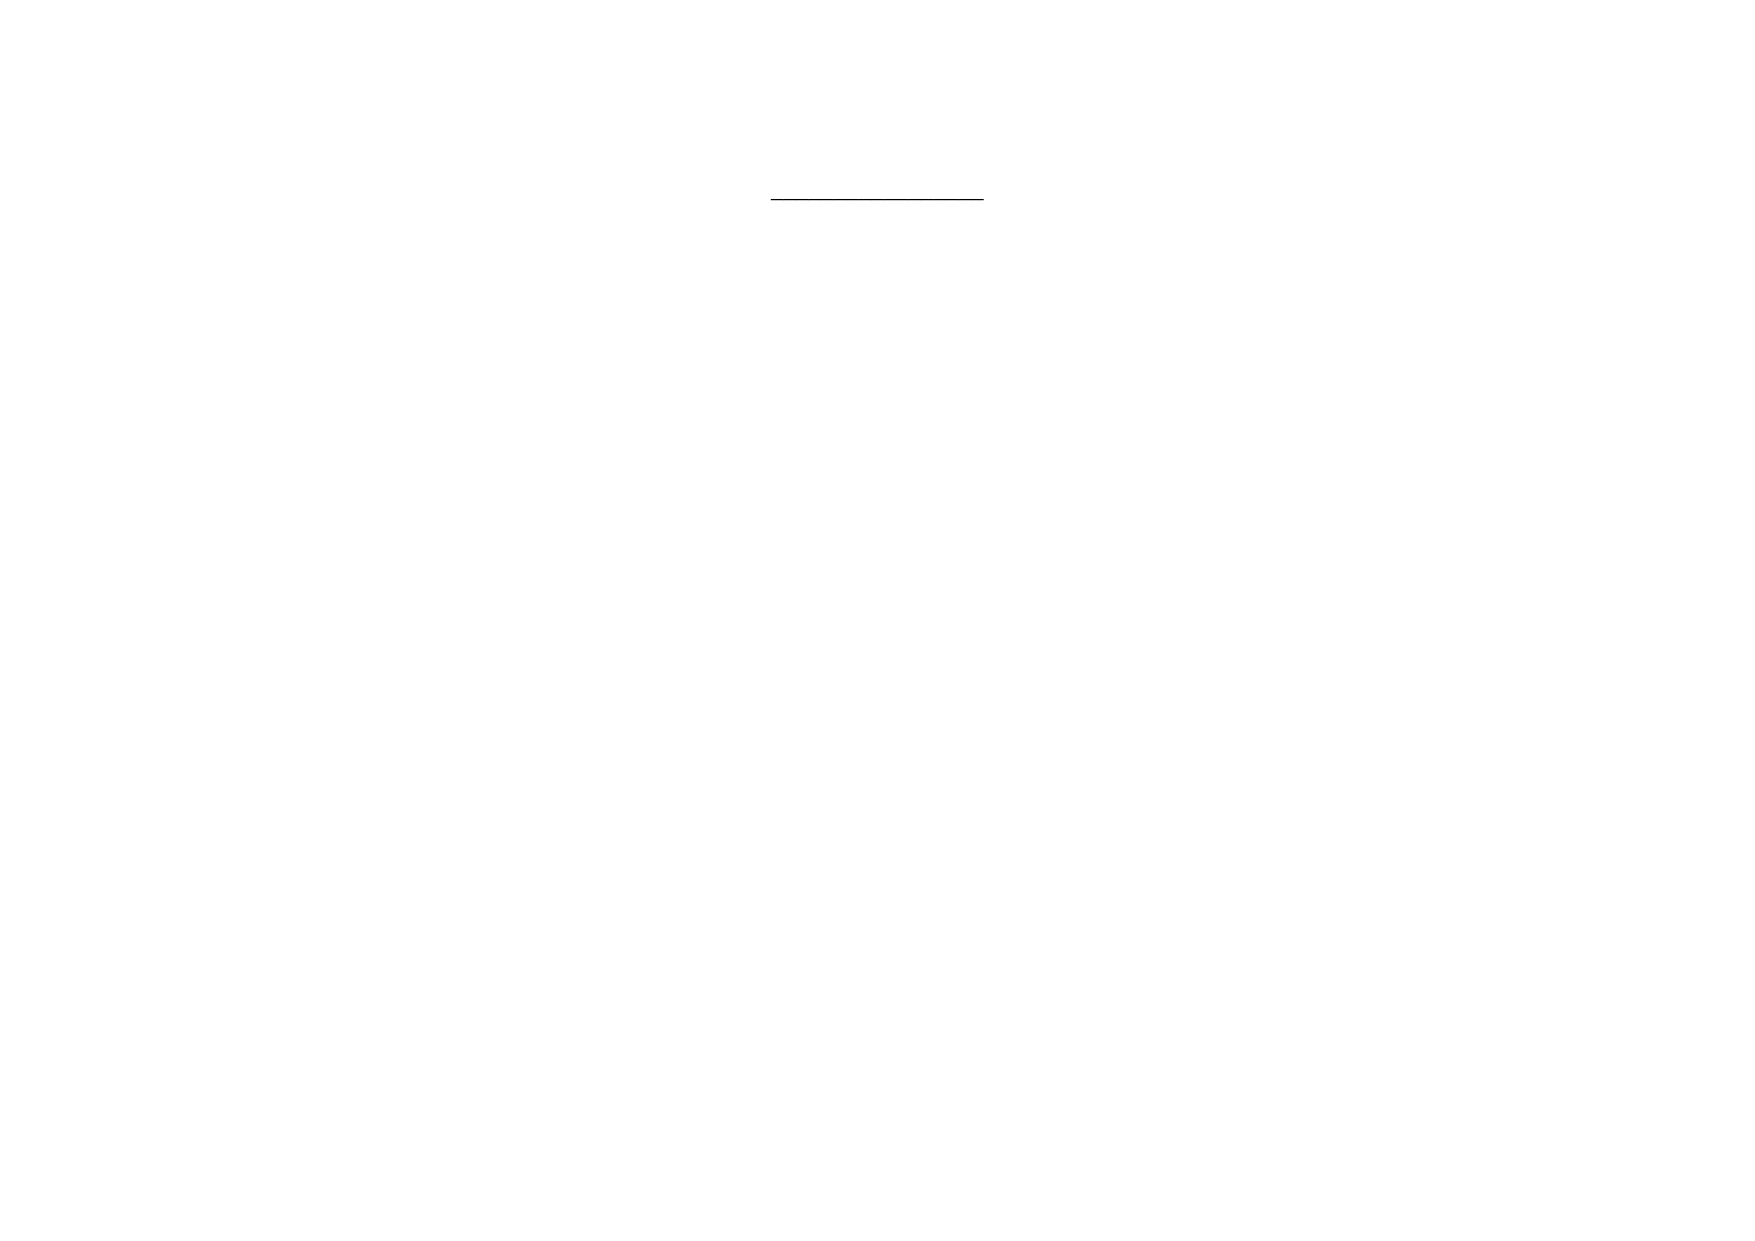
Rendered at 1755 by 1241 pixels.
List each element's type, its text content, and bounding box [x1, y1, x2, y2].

text _________________ [118, 174, 1636, 203]
